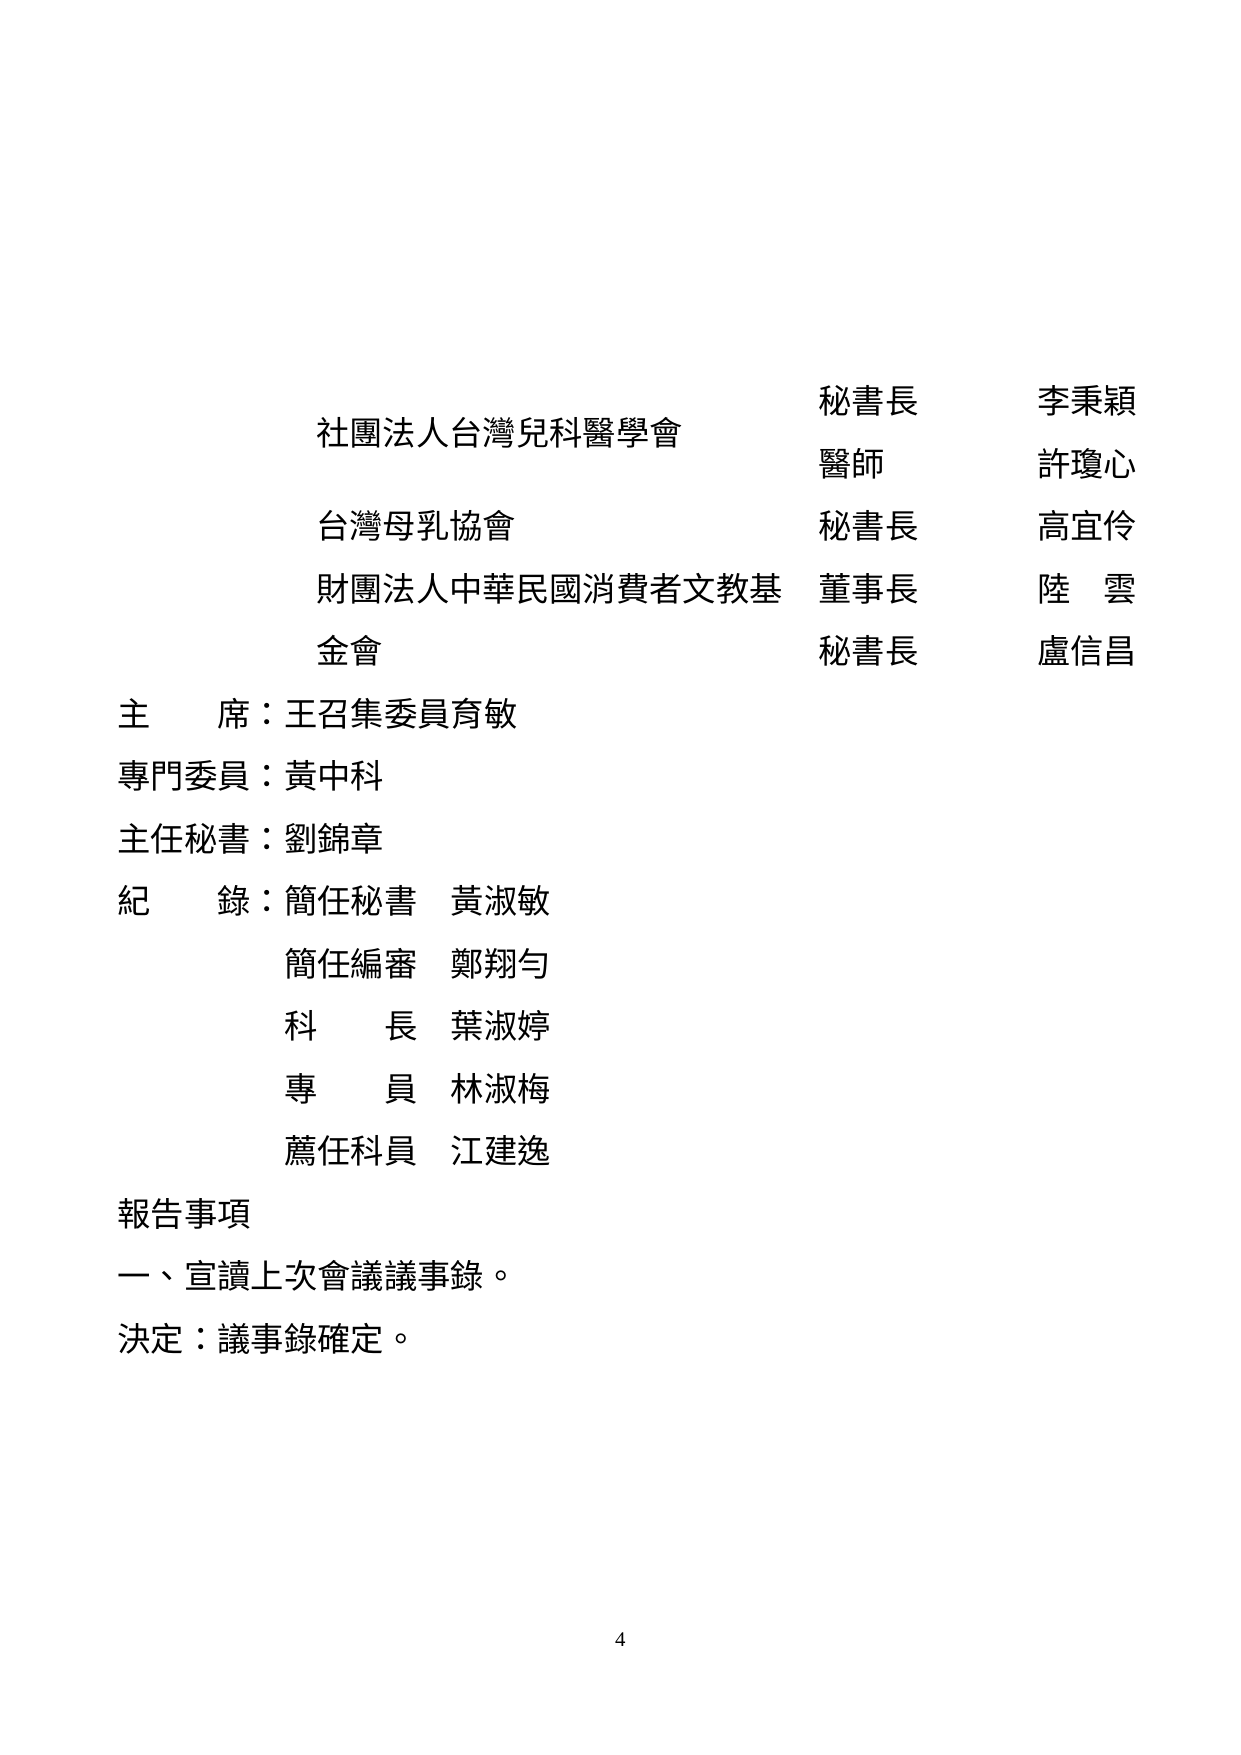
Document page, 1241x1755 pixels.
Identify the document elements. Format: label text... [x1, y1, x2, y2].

table_cell 盧信昌 [978, 608, 1140, 670]
text 紀 錄：簡任秘書 黃淑敏 [117, 858, 1122, 920]
text 決定：議事錄確定。 [117, 1295, 1122, 1358]
text 主 席：王召集委員育敏 [117, 670, 1182, 733]
table_cell [800, 358, 815, 420]
table_cell 董事長 [815, 545, 977, 608]
text 薦任科員 江建逸 [117, 1108, 1122, 1170]
table_cell 高宜伶 [978, 483, 1140, 545]
table_cell 財團法人中華民國消費者文教基金會 [313, 545, 800, 670]
table_cell 秘書長 [815, 358, 977, 420]
table_cell 許瓊心 [978, 420, 1140, 483]
table_cell [800, 420, 815, 483]
table_cell [800, 483, 815, 545]
table_cell 秘書長 [815, 608, 977, 670]
table_cell 社團法人台灣兒科醫學會 [313, 358, 800, 483]
table_cell [800, 545, 815, 608]
table_cell [118, 483, 313, 545]
text 專門委員：黃中科 [117, 733, 1122, 795]
table_cell 李秉穎 [978, 358, 1140, 420]
text 簡任編審 鄭翔勻 [117, 920, 1122, 983]
table_cell [800, 608, 815, 670]
table_cell 陸 雲 [978, 545, 1140, 608]
text 科 長 葉淑婷 [117, 983, 1122, 1045]
text 主任秘書：劉錦章 [117, 795, 1122, 858]
table_cell 秘書長 [815, 483, 977, 545]
table_cell [118, 608, 313, 670]
table_cell 醫師 [815, 420, 977, 483]
table_cell [118, 420, 313, 483]
table_cell [118, 358, 313, 420]
text 專 員 林淑梅 [117, 1045, 1122, 1108]
text 一、宣讀上次會議議事錄。 [117, 1233, 1122, 1295]
text 報告事項 [117, 1170, 1122, 1233]
table_cell 台灣母乳協會 [313, 483, 800, 545]
table_cell [118, 545, 313, 608]
